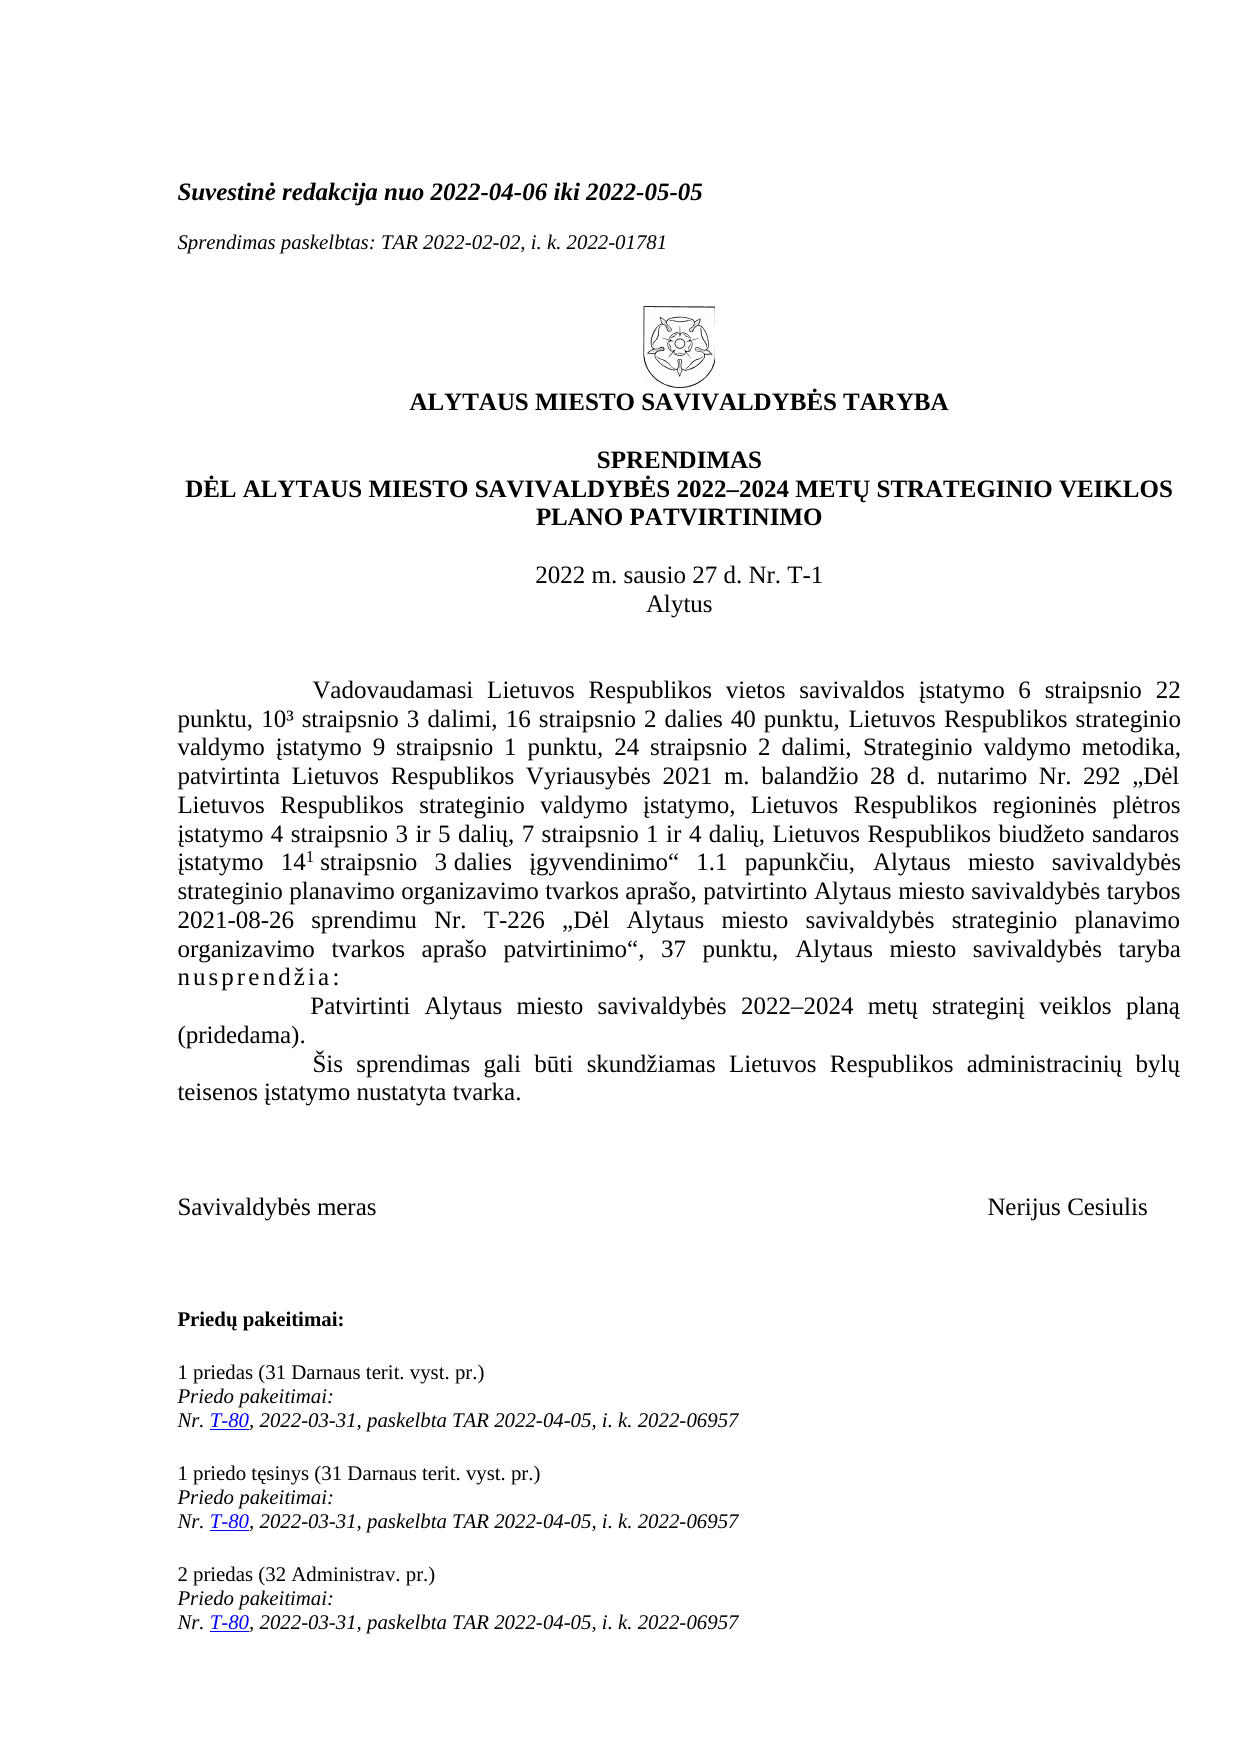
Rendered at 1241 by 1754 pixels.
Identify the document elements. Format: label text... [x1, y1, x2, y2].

text Savivaldybės meras Nerijus Cesiulis [177, 1192, 1181, 1221]
text Nr. T-80, 2022-03-31, paskelbta TAR 2022-04-05, i. k. 2022-06957 [177, 1610, 1181, 1634]
text Patvirtinti Alytaus miesto savivaldybės 2022–2024 metų strateginį veiklos planą (pridedama). [177, 991, 1181, 1049]
text Nr. T-80, 2022-03-31, paskelbta TAR 2022-04-05, i. k. 2022-06957 [177, 1509, 1181, 1533]
text Priedo pakeitimai: [177, 1586, 1181, 1610]
text Nr. T-80, 2022-03-31, paskelbta TAR 2022-04-05, i. k. 2022-06957 [177, 1408, 1181, 1432]
text Suvestinė redakcija nuo 2022-04-06 iki 2022-05-05 [177, 177, 1181, 206]
text SPRENDIMAS [177, 445, 1181, 474]
text 2022 m. sausio 27 d. Nr. T-1 [177, 560, 1181, 589]
text Priedų pakeitimai: [177, 1307, 1181, 1331]
text 2 priedas (32 Administrav. pr.) [177, 1562, 1181, 1586]
text Priedo pakeitimai: [177, 1384, 1181, 1408]
text Šis sprendimas gali būti skundžiamas Lietuvos Respublikos administracinių bylų teisenos įstatymo nustatyta tvarka. [177, 1049, 1181, 1106]
text DĖL ALYTAUS MIESTO SAVIVALDYBĖS 2022–2024 METŲ STRATEGINIO VEIKLOS PLANO PATVIRTINIMO [177, 474, 1181, 531]
text ALYTAUS MIESTO SAVIVALDYBĖS TARYBA [177, 387, 1181, 416]
text 1 priedo tęsinys (31 Darnaus terit. vyst. pr.) [177, 1461, 1181, 1485]
text 1 priedas (31 Darnaus terit. vyst. pr.) [177, 1360, 1181, 1384]
text Alytus [177, 589, 1181, 617]
text Priedo pakeitimai: [177, 1485, 1181, 1509]
text Vadovaudamasi Lietuvos Respublikos vietos savivaldos įstatymo 6 straipsnio 22 punktu, 10³ straipsnio 3 dalimi, 16 straipsnio 2 dalies 40 punktu, Lietuvos Respublikos strateginio valdymo įstatymo 9 straipsnio 1 punktu, 24 straipsnio 2 dalimi, Strateginio valdymo metodika, patvirtinta Lietuvos Respublikos Vyriausybės 2021 m. balandžio 28 d. nutarimo Nr. 292 „Dėl Lietuvos Respublikos strateginio valdymo įstatymo, Lietuvos Respublikos regioninės plėtros įstatymo 4 straipsnio 3 ir 5 dalių, 7 straipsnio 1 ir 4 dalių, Lietuvos Respublikos biudžeto sandaros įstatymo 141 straipsnio 3 dalies įgyvendinimo“ 1.1 papunkčiu, Alytaus miesto savivaldybės strateginio planavimo organizavimo tvarkos aprašo, patvirtinto Alytaus miesto savivaldybės tarybos 2021-08-26 sprendimu Nr. T-226 „Dėl Alytaus miesto savivaldybės strateginio planavimo organizavimo tvarkos aprašo patvirtinimo“, 37 punktu, Alytaus miesto savivaldybės taryba nusprendžia: [177, 675, 1181, 991]
text Sprendimas paskelbtas: TAR 2022-02-02, i. k. 2022-01781 [177, 230, 1181, 254]
